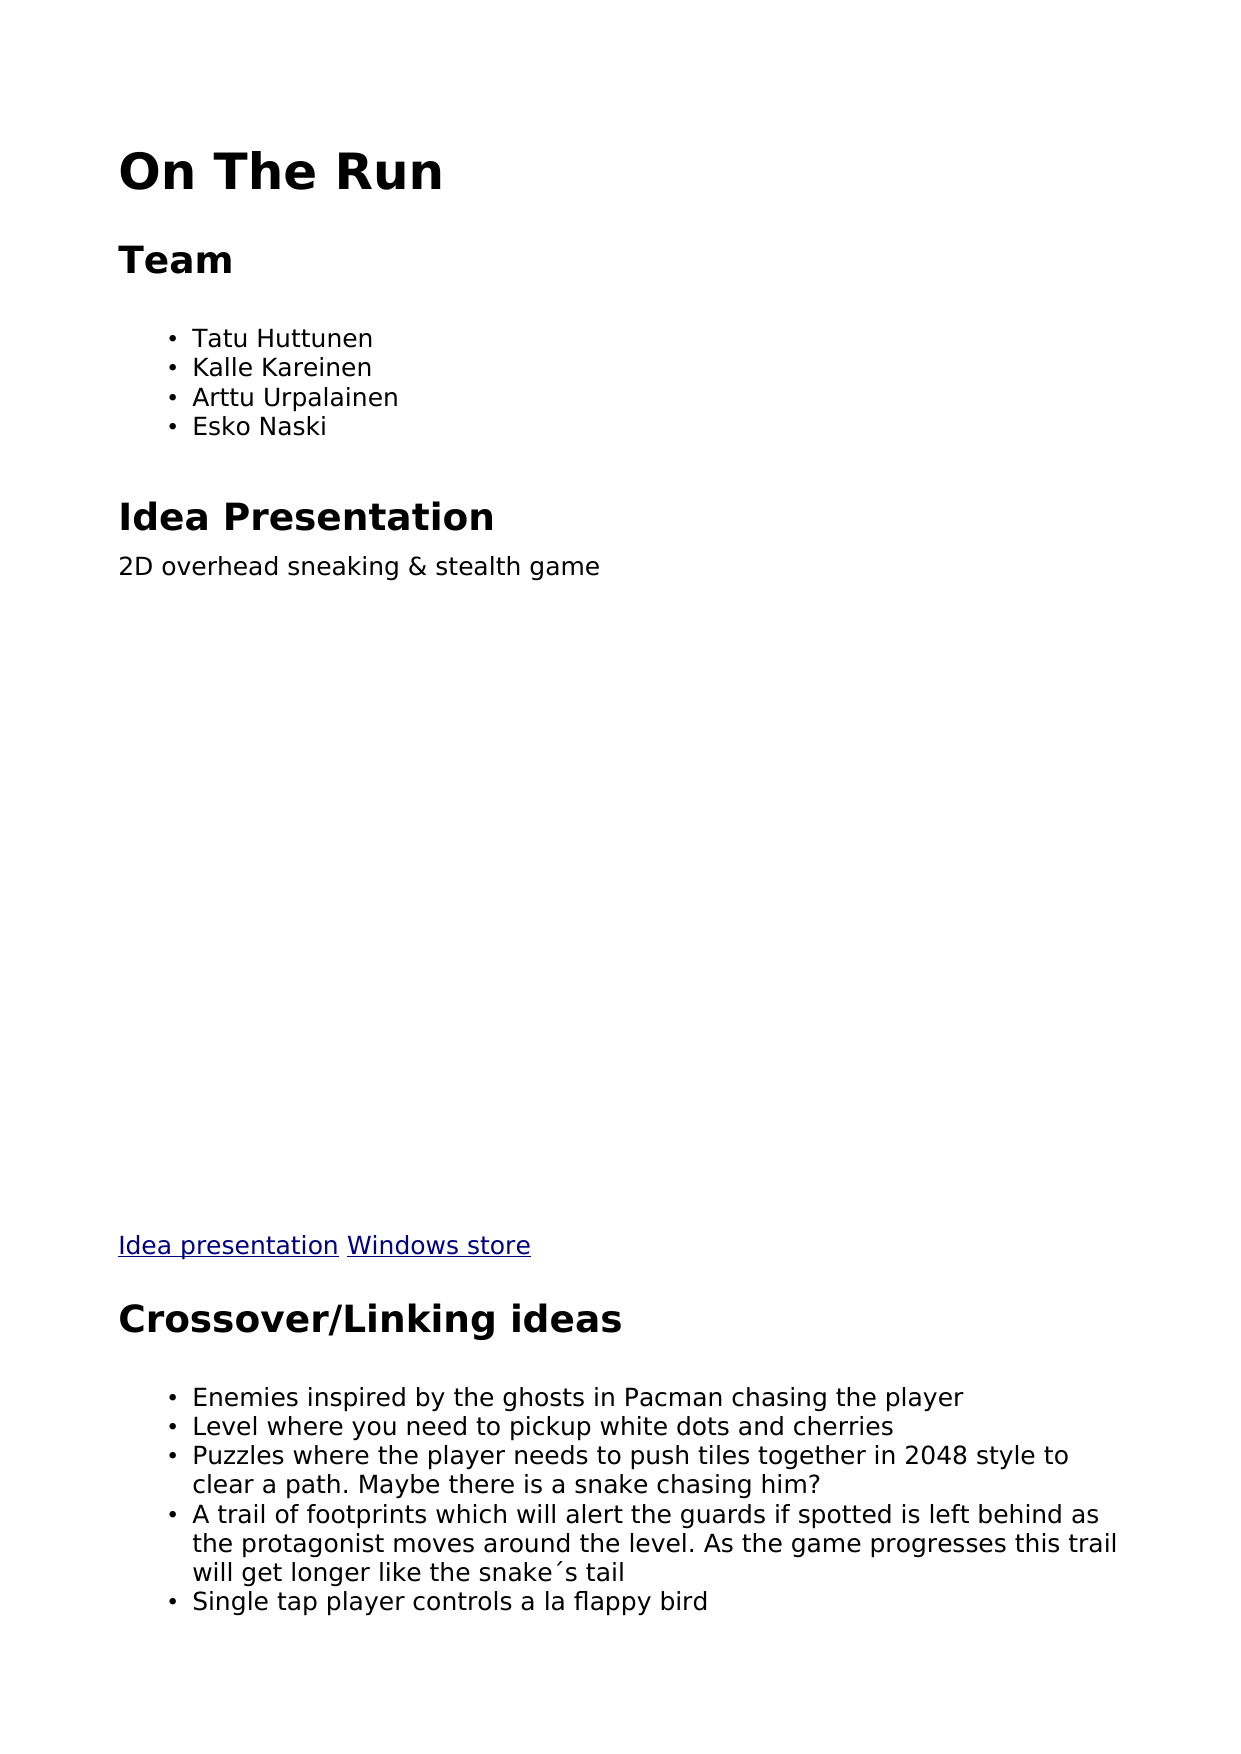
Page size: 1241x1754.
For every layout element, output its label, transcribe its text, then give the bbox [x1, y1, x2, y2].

list Tatu Huttunen [177, 324, 1122, 354]
text 2D overhead sneaking & stealth game [118, 552, 1122, 581]
list Puzzles where the player needs to push tiles together in 2048 style to clear a path. Maybe there is a snake chasing him? [177, 1442, 1122, 1500]
list Esko Naski [177, 412, 1122, 441]
list A trail of footprints which will alert the guards if spotted is left behind as the protagonist moves around the level. As the game progresses this trail will get longer like the snake´s tail [177, 1500, 1122, 1587]
subtitle Team [118, 239, 1122, 282]
text Idea presentation Windows store [118, 1231, 1122, 1260]
list Level where you need to pickup white dots and cherries [177, 1412, 1122, 1442]
list Arttu Urpalainen [177, 383, 1122, 412]
list Enemies inspired by the ghosts in Pacman chasing the player [177, 1383, 1122, 1412]
list Single tap player controls a la flappy bird [177, 1587, 1122, 1617]
subtitle Idea Presentation [118, 496, 1122, 539]
subtitle On The Run [118, 143, 1122, 201]
list Kalle Kareinen [177, 354, 1122, 383]
subtitle Crossover/Linking ideas [118, 1298, 1122, 1341]
